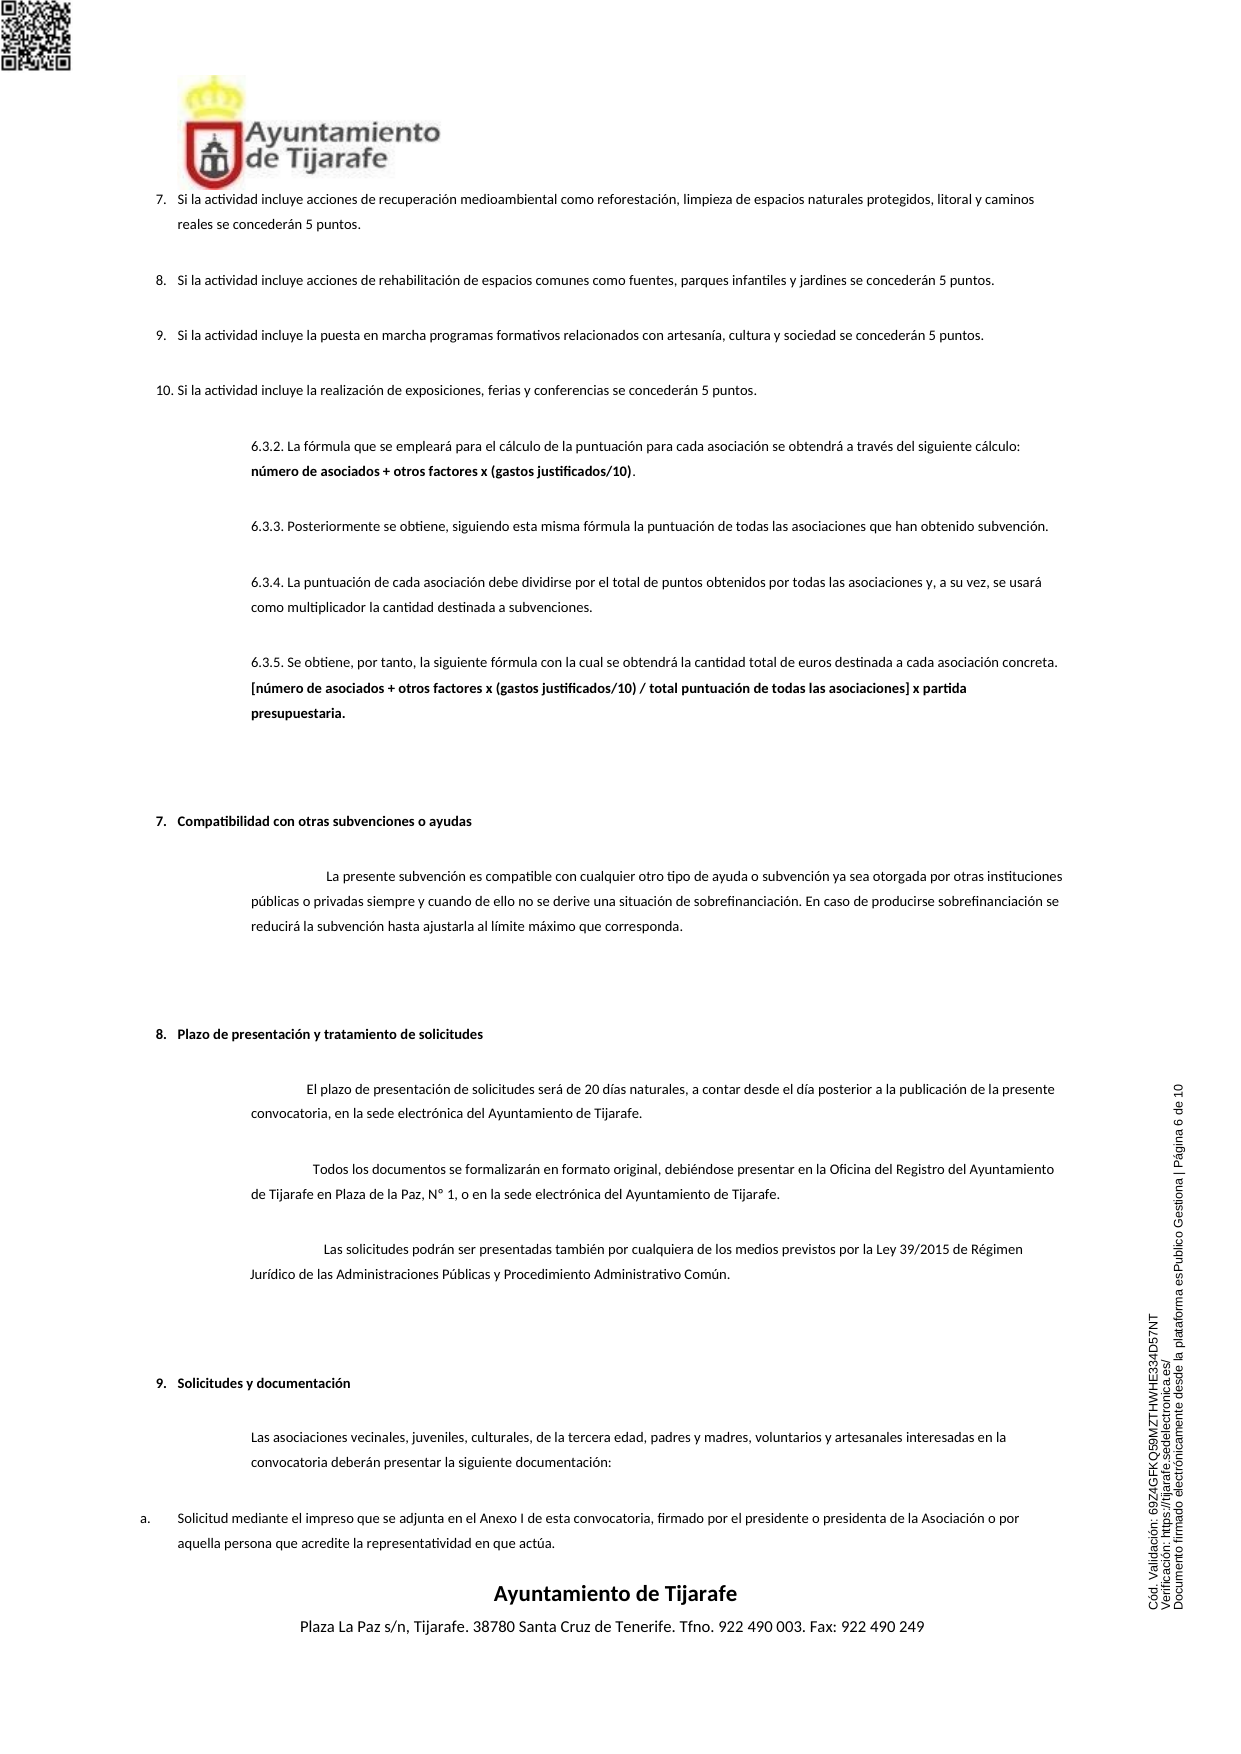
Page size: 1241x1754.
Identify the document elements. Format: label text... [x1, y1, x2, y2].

text convocatoria, en la sede electrónica del Ayuntamiento de Tijarafe. [251, 1105, 1064, 1122]
list Si la actividad incluye la realización de exposiciones, ferias y conferencias se concederán 5 puntos. [156, 382, 1064, 399]
text Todos los documentos se formalizarán en formato original, debiéndose presentar en la Oficina del Registro del Ayuntamiento [178, 1160, 1058, 1178]
text 6.3.4. La puntuación de cada asociación debe dividirse por el total de puntos obtenidos por todas las asociaciones y, a su vez, se usará como multiplicador la cantidad destinada a subvenciones. [251, 573, 1064, 616]
text 6.3.3. Posteriormente se obtiene, siguiendo esta misma fórmula la puntuación de todas las asociaciones que han obtenido subvención. [251, 518, 1064, 535]
list Si la actividad incluye acciones de recuperación medioambiental como reforestación, limpieza de espacios naturales protegidos, litoral y caminos reales se concederán 5 puntos. [156, 190, 1064, 233]
text El plazo de presentación de solicitudes será de 20 días naturales, a contar desde el día posterior a la publicación de la presente [178, 1080, 1058, 1098]
list Solicitud mediante el impreso que se adjunta en el Anexo I de esta convocatoria, firmado por el presidente o presidenta de la Asociación o por aquella persona que acredite la representatividad en que actúa. [140, 1509, 1064, 1552]
text 6.3.2. La fórmula que se empleará para el cálculo de la puntuación para cada asociación se obtendrá a través del siguiente cálculo: número de asociados + otros factores x (gastos justificados/10). [251, 437, 1064, 480]
list Solicitudes y documentación [156, 1374, 1064, 1392]
text Las asociaciones vecinales, juveniles, culturales, de la tercera edad, padres y madres, voluntarios y artesanales interesadas en la convocatoria deberán presentar la siguiente documentación: [251, 1428, 1064, 1471]
list Si la actividad incluye acciones de rehabilitación de espacios comunes como fuentes, parques infantiles y jardines se concederán 5 puntos. [156, 271, 1064, 288]
list Si la actividad incluye la puesta en marcha programas formativos relacionados con artesanía, cultura y sociedad se concederán 5 puntos. [156, 326, 1064, 344]
text 6.3.5. Se obtiene, por tanto, la siguiente fórmula con la cual se obtendrá la cantidad total de euros destinada a cada asociación concreta. [número de asociados + otros factores x (gastos justificados/10) / total puntuación de todas las asociaciones] x partida presupuestaria. [251, 654, 1064, 722]
text de Tijarafe en Plaza de la Paz, Nº 1, o en la sede electrónica del Ayuntamiento de Tijarafe. [251, 1185, 1064, 1203]
text La presente subvención es compatible con cualquier otro tipo de ayuda o subvención ya sea otorgada por otras instituciones [326, 867, 1064, 885]
list Plazo de presentación y tratamiento de solicitudes [156, 1026, 1064, 1043]
text públicas o privadas siempre y cuando de ello no se derive una situación de sobrefinanciación. En caso de producirse sobrefinanciación se reducirá la subvención hasta ajustarla al límite máximo que corresponda. [251, 892, 1064, 935]
text Las solicitudes podrán ser presentadas también por cualquiera de los medios previstos por la Ley 39/2015 de Régimen Jurídico de las Administraciones Públicas y Procedimiento Administrativo Común. [250, 1240, 1064, 1283]
list Compatibilidad con otras subvenciones o ayudas [156, 812, 1064, 830]
